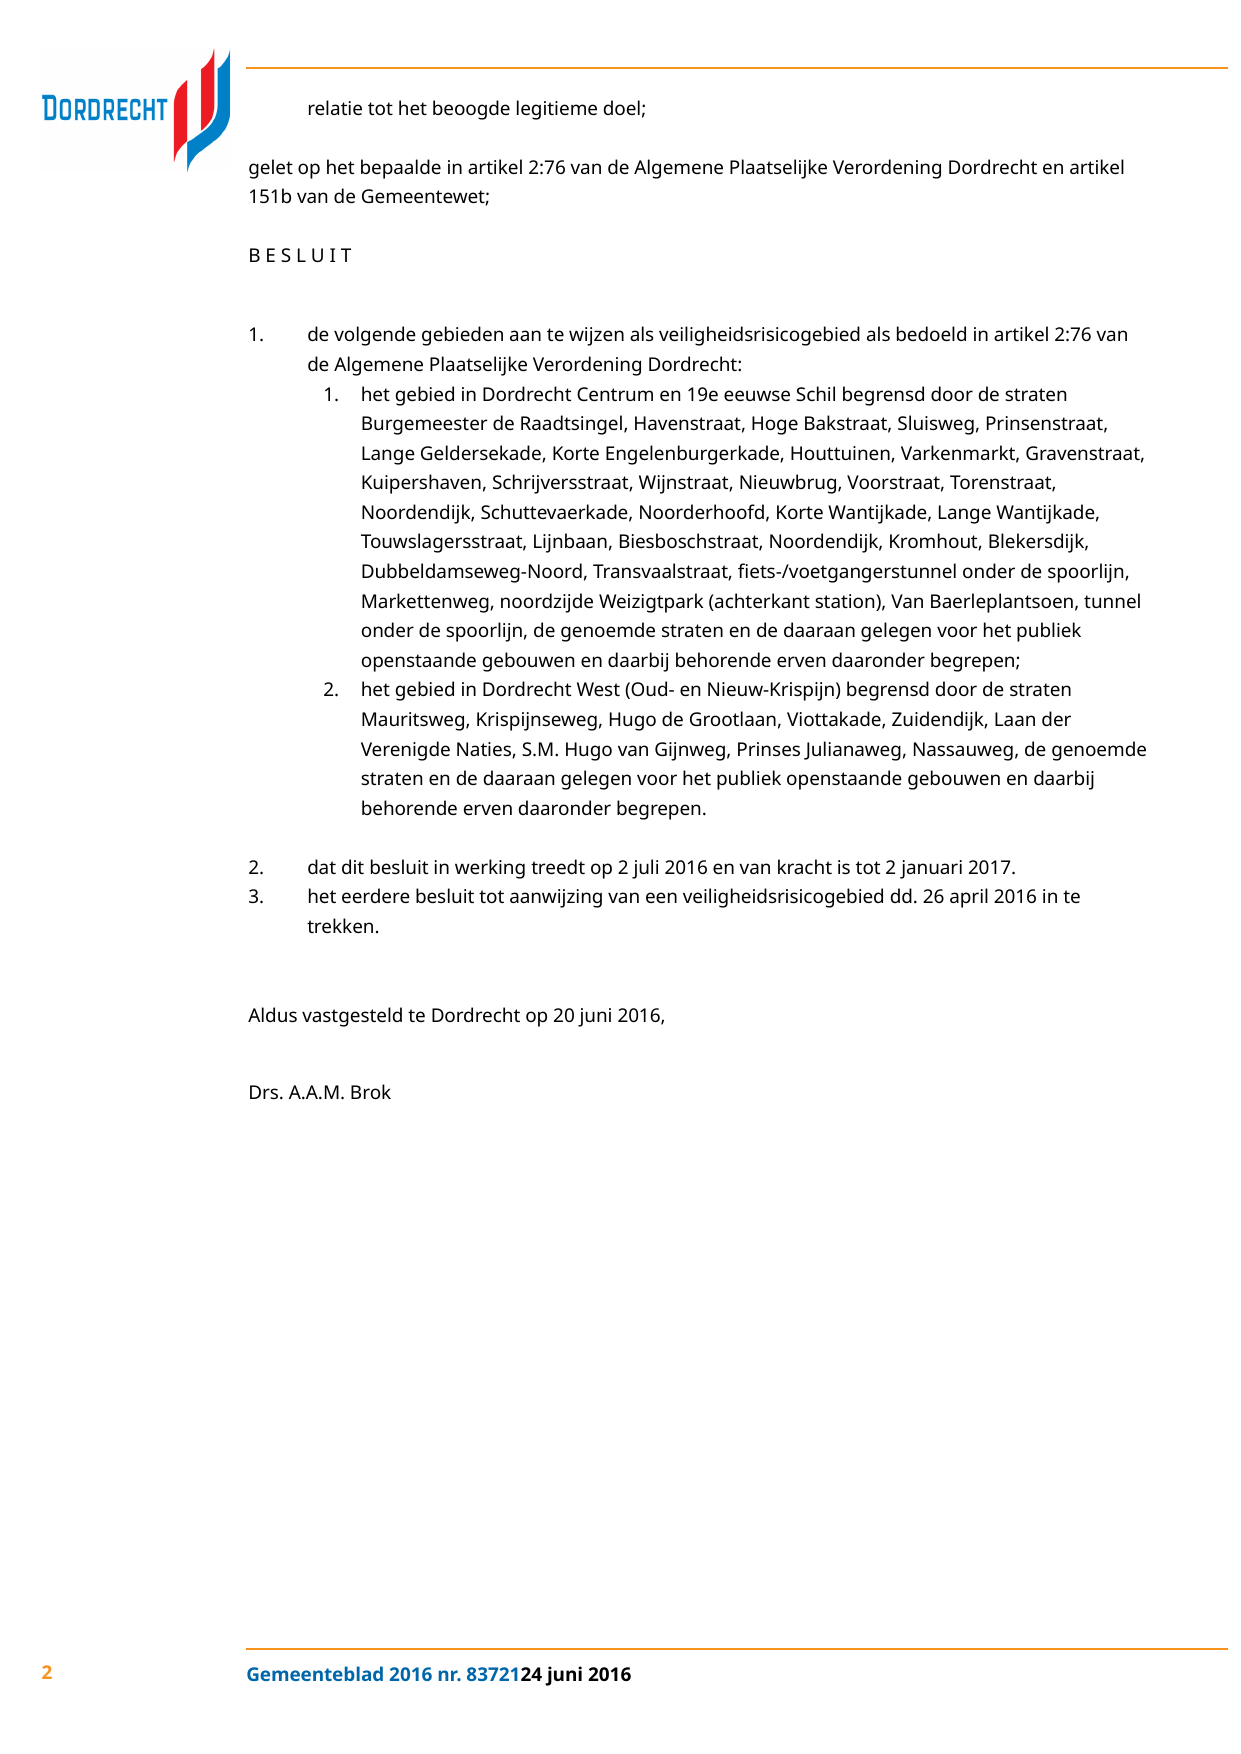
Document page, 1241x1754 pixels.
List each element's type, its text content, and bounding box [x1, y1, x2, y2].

text B E S L U I T [248, 243, 1152, 268]
text gelet op het bepaalde in artikel 2:76 van de Algemene Plaatselijke Verordening Dordrecht en artikel 151b van de Gemeentewet; [248, 154, 1152, 209]
text Drs. A.A.M. Brok [248, 1079, 1152, 1105]
list het gebied in Dordrecht Centrum en 19e eeuwse Schil begrensd door de straten Burgemeester de Raadtsingel, Havenstraat, Hoge Bakstraat, Sluisweg, Prinsenstraat, Lange Geldersekade, Korte Engelenburgerkade, Houttuinen, Varkenmarkt, Gravenstraat, Kuipershaven, Schrijversstraat, Wijnstraat, Nieuwbrug, Voorstraat, Torenstraat, Noordendijk, Schuttevaerkade, Noorderhoofd, Korte Wantijkade, Lange Wantijkade, Touwslagersstraat, Lijnbaan, Biesboschstraat, Noordendijk, Kromhout, Blekersdijk, Dubbeldamseweg-Noord, Transvaalstraat, fiets-/voetgangerstunnel onder de spoorlijn, Markettenweg, noordzijde Weizigtpark (achterkant station), Van Baerleplantsoen, tunnel onder de spoorlijn, de genoemde straten en de daaraan gelegen voor het publiek openstaande gebouwen en daarbij behorende erven daaronder begrepen; [323, 381, 1152, 673]
list de volgende gebieden aan te wijzen als veiligheidsrisicogebied als bedoeld in artikel 2:76 van de Algemene Plaatselijke Verordening Dordrecht: [248, 322, 1152, 377]
list dat dit besluit in werking treedt op 2 juli 2016 en van kracht is tot 2 januari 2017. [248, 854, 1152, 880]
picture [41, 47, 231, 172]
list het gebied in Dordrecht West (Oud- en Nieuw-Krispijn) begrensd door de straten Mauritsweg, Krispijnseweg, Hugo de Grootlaan, Viottakade, Zuidendijk, Laan der Verenigde Naties, S.M. Hugo van Gijnweg, Prinses Julianaweg, Nassauweg, de genoemde straten en de daaraan gelegen voor het publiek openstaande gebouwen en daarbij behorende erven daaronder begrepen. [323, 677, 1152, 821]
text Aldus vastgesteld te Dordrecht op 20 juni 2016, [248, 1002, 1152, 1028]
list relatie tot het beoogde legitieme doel; [248, 95, 1152, 121]
list het eerdere besluit tot aanwijzing van een veiligheidsrisicogebied dd. 26 april 2016 in te trekken. [248, 884, 1152, 939]
